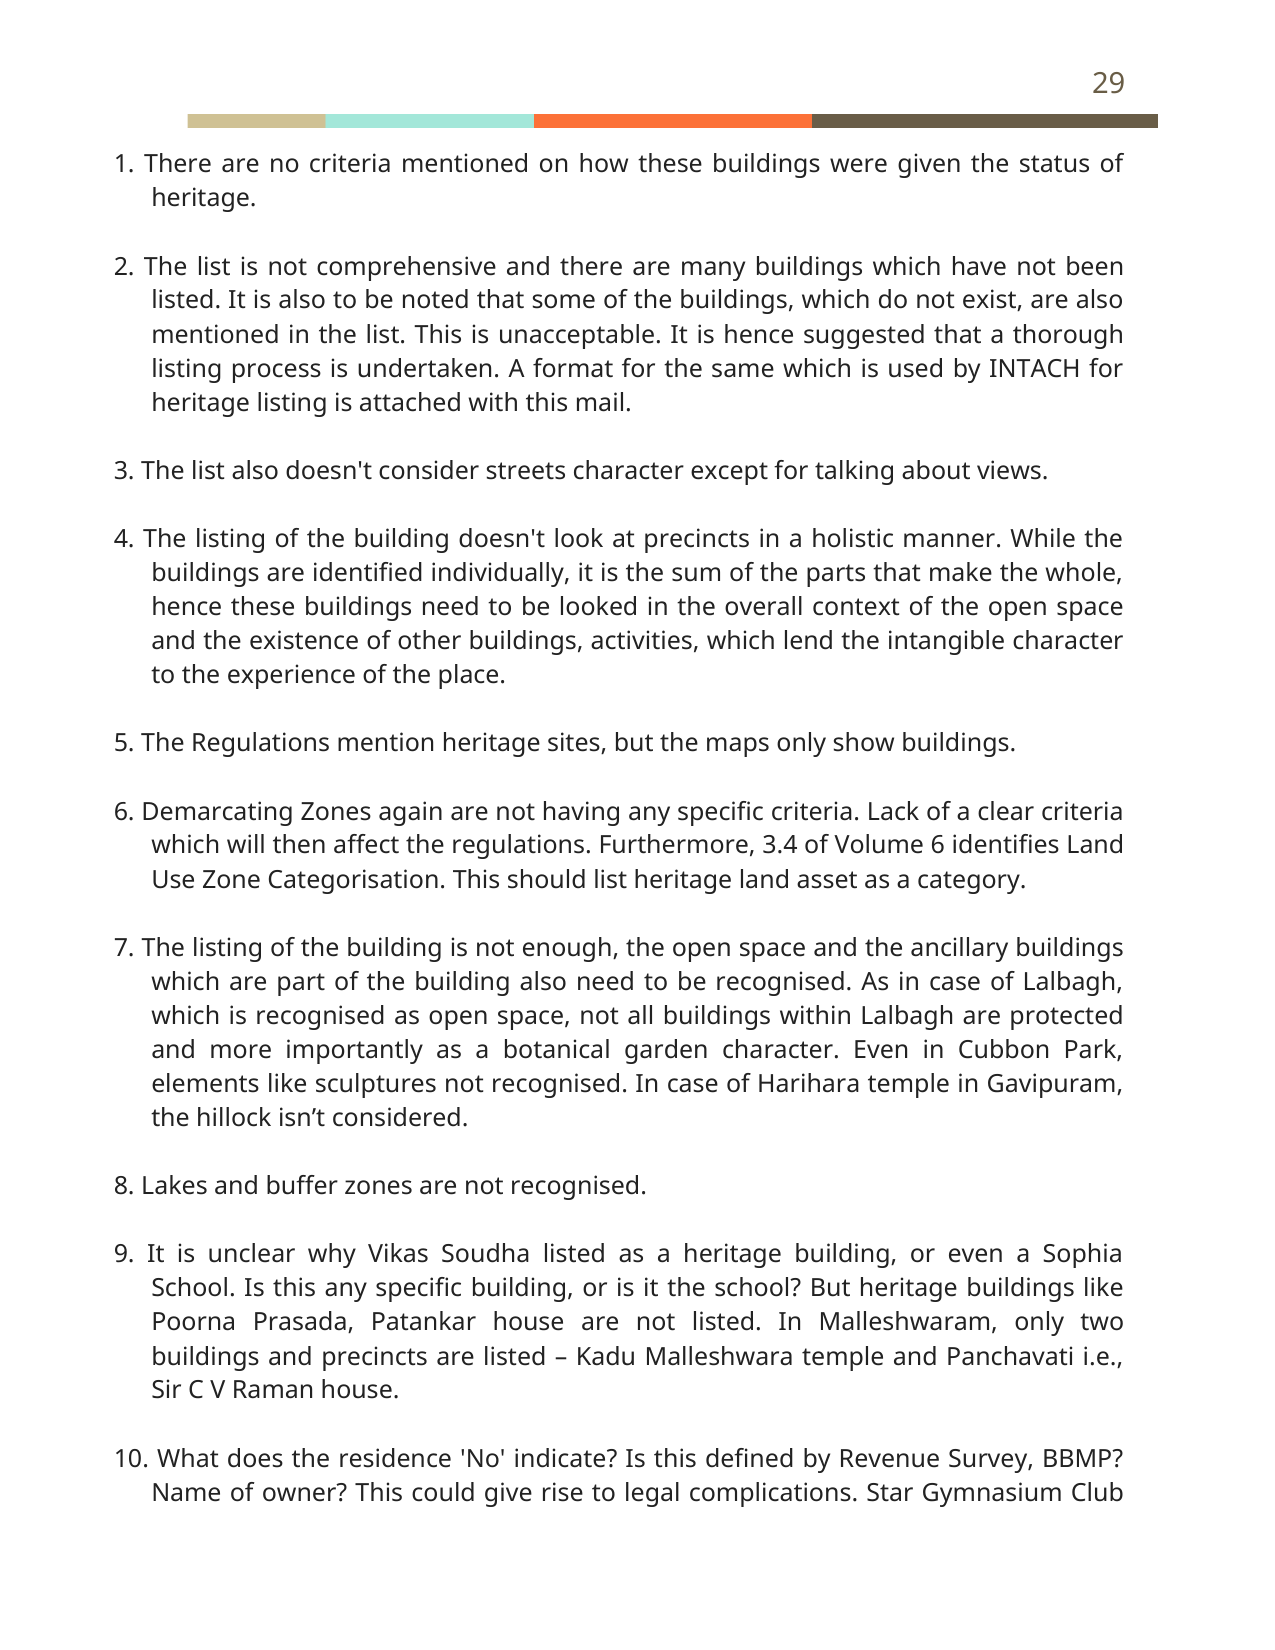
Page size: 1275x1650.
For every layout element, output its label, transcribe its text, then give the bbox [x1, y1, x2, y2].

text 4. The listing of the building doesn't look at precincts in a holistic manner. While the buildings are identified individually, it is the sum of the parts that make the whole, hence these buildings need to be looked in the overall context of the open space and the existence of other buildings, activities, which lend the intangible character to the experience of the place. [113, 521, 1125, 691]
text 1. There are no criteria mentioned on how these buildings were given the status of heritage. [113, 146, 1125, 214]
text 9. It is unclear why Vikas Soudha listed as a heritage building, or even a Sophia School. Is this any specific building, or is it the school? But heritage buildings like Poorna Prasada, Patankar house are not listed. In Malleshwaram, only two buildings and precincts are listed – Kadu Malleshwara temple and Panchavati i.e., Sir C V Raman house. [113, 1236, 1125, 1406]
text 3. The list also doesn't consider streets character except for talking about views. [113, 452, 1125, 487]
text 8. Lakes and buffer zones are not recognised. [113, 1168, 1125, 1202]
text 5. The Regulations mention heritage sites, but the maps only show buildings. [113, 725, 1125, 759]
text 6. Demarcating Zones again are not having any specific criteria. Lack of a clear criteria which will then affect the regulations. Furthermore, 3.4 of Volume 6 identifies Land Use Zone Categorisation. This should list heritage land asset as a category. [113, 793, 1125, 895]
text 2. The list is not comprehensive and there are many buildings which have not been listed. It is also to be noted that some of the buildings, which do not exist, are also mentioned in the list. This is unacceptable. It is hence suggested that a thorough listing process is undertaken. A format for the same which is used by INTACH for heritage listing is attached with this mail. [113, 248, 1125, 418]
picture [187, 114, 1158, 128]
text 10. What does the residence 'No' indicate? Is this defined by Revenue Survey, BBMP? Name of owner? This could give rise to legal complications. Star Gymnasium Club [113, 1440, 1125, 1508]
text 7. The listing of the building is not enough, the open space and the ancillary buildings which are part of the building also need to be recognised. As in case of Lalbagh, which is recognised as open space, not all buildings within Lalbagh are protected and more importantly as a botanical garden character. Even in Cubbon Park, elements like sculptures not recognised. In case of Harihara temple in Gavipuram, the hillock isn’t considered. [113, 929, 1125, 1134]
